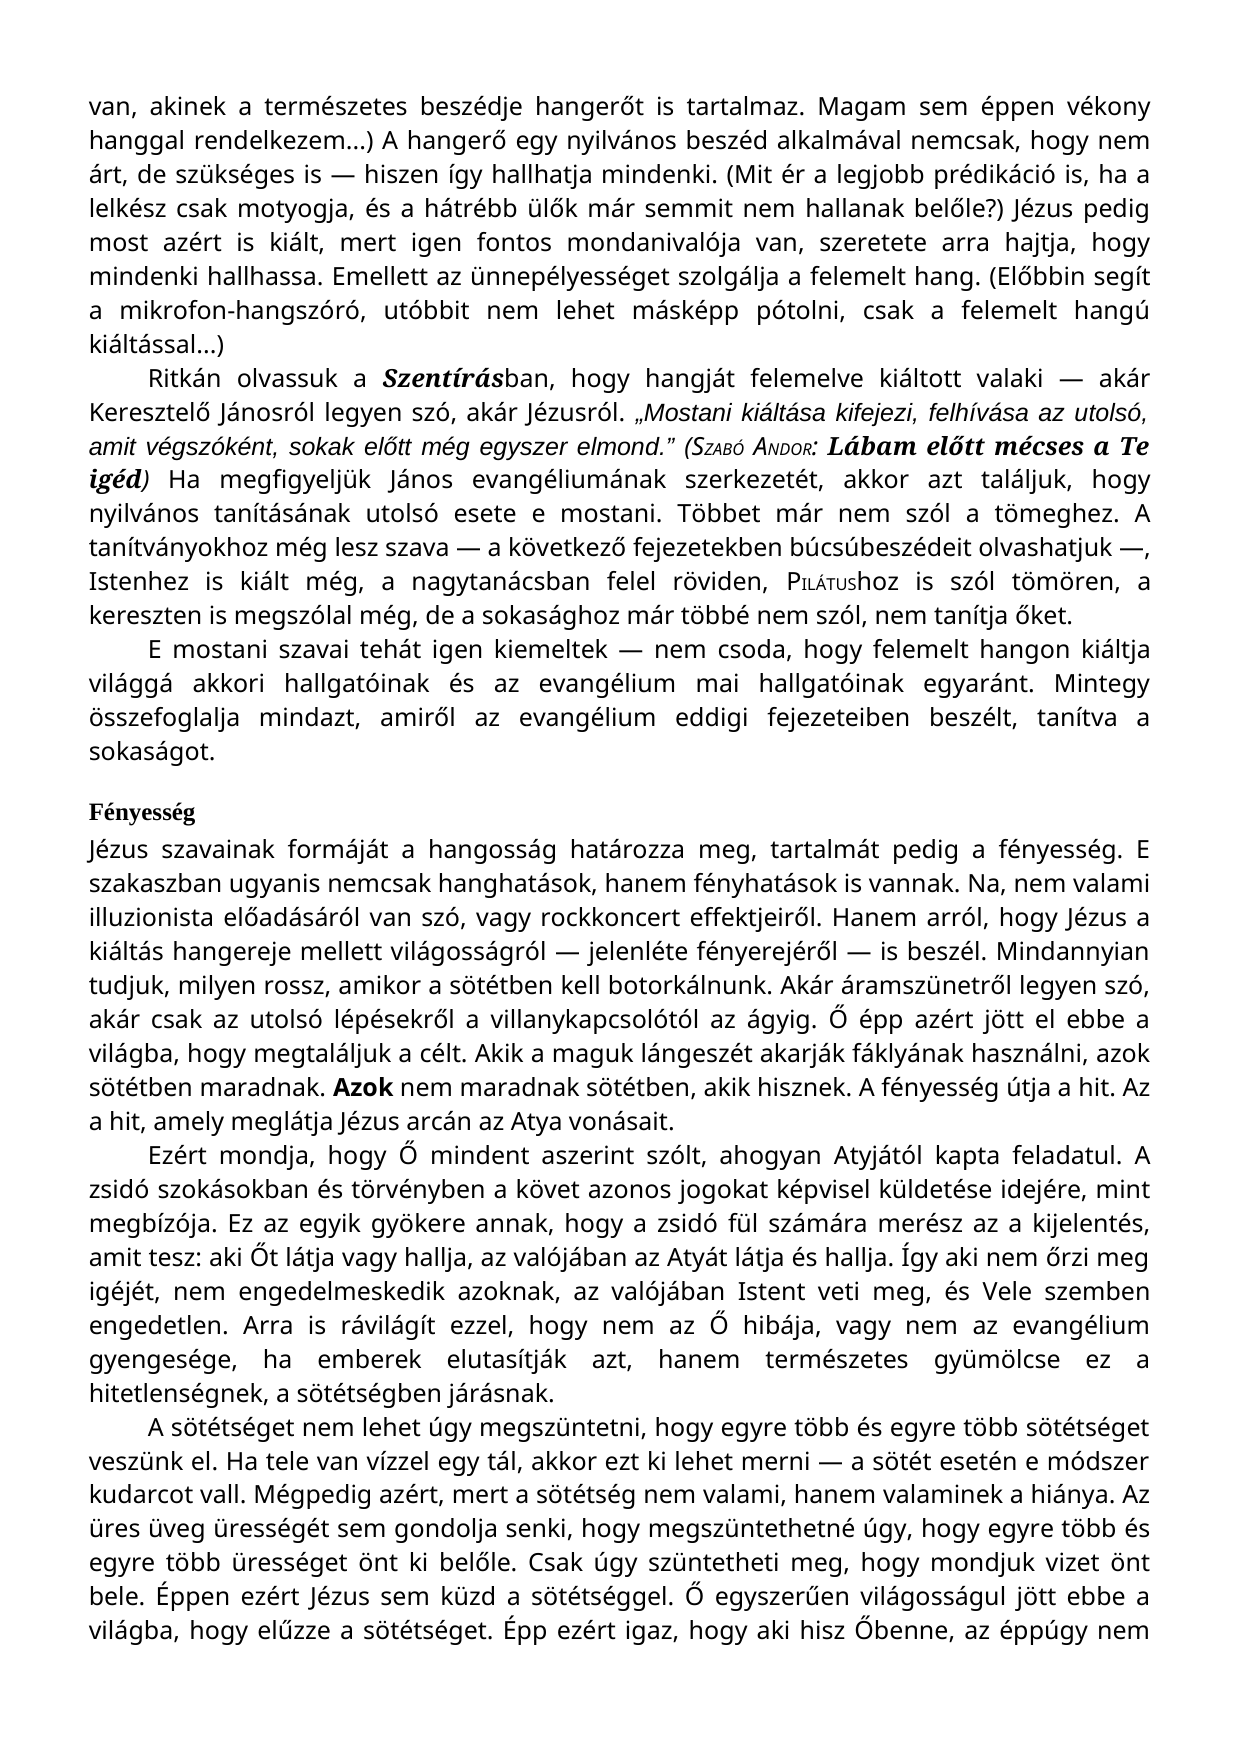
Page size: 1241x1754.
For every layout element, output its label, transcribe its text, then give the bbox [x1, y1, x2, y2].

text E mostani szavai tehát igen kiemeltek — nem csoda, hogy felemelt hangon kiáltja világgá akkori hallgatóinak és az evangélium mai hallgatóinak egyaránt. Mintegy összefoglalja mindazt, amiről az evangélium eddigi fejezeteiben beszélt, tanítva a sokaságot. [88, 632, 1152, 768]
text van, akinek a természetes beszédje hangerőt is tartalmaz. Magam sem éppen vékony hanggal rendelkezem...) A hangerő egy nyilvános beszéd alkalmával nemcsak, hogy nem árt, de szükséges is — hiszen így hallhatja mindenki. (Mit ér a legjobb prédikáció is, ha a lelkész csak motyogja, és a hátrébb ülők már semmit nem hallanak belőle?) Jézus pedig most azért is kiált, mert igen fontos mondanivalója van, szeretete arra hajtja, hogy mindenki hallhassa. Emellett az ünnepélyességet szolgálja a felemelt hang. (Előbbin segít a mikrofon-hangszóró, utóbbit nem lehet másképp pótolni, csak a felemelt hangú kiáltással...) [88, 88, 1152, 360]
text Ritkán olvassuk a Szentírásban, hogy hangját felemelve kiáltott valaki — akár Keresztelő Jánosról legyen szó, akár Jézusról. „Mostani kiáltása kifejezi, felhívása az utolsó, amit végszóként, sokak előtt még egyszer elmond.” (Szabó Andor: Lábam előtt mécses a Te igéd) Ha megfigyeljük János evangéliumának szerkezetét, akkor azt találjuk, hogy nyilvános tanításának utolsó esete e mostani. Többet már nem szól a tömeghez. A tanítványokhoz még lesz szava — a következő fejezetekben búcsúbeszédeit olvashatjuk —, Istenhez is kiált még, a nagytanácsban felel röviden, Pilátushoz is szól tömören, a kereszten is megszólal még, de a sokasághoz már többé nem szól, nem tanítja őket. [88, 360, 1152, 632]
subtitle Fényesség [88, 797, 1152, 826]
text Ezért mondja, hogy Ő mindent aszerint szólt, ahogyan Atyjától kapta feladatul. A zsidó szokásokban és törvényben a követ azonos jogokat képvisel küldetése idejére, mint megbízója. Ez az egyik gyökere annak, hogy a zsidó fül számára merész az a kijelentés, amit tesz: aki Őt látja vagy hallja, az valójában az Atyát látja és hallja. Így aki nem őrzi meg igéjét, nem engedelmeskedik azoknak, az valójában Istent veti meg, és Vele szemben engedetlen. Arra is rávilágít ezzel, hogy nem az Ő hibája, vagy nem az evangélium gyengesége, ha emberek elutasítják azt, hanem természetes gyümölcse ez a hitetlenségnek, a sötétségben járásnak. [88, 1137, 1152, 1409]
text Jézus szavainak formáját a hangosság határozza meg, tartalmát pedig a fényesség. E szakaszban ugyanis nemcsak hanghatások, hanem fényhatások is vannak. Na, nem valami illuzionista előadásáról van szó, vagy rockkoncert effektjeiről. Hanem arról, hogy Jézus a kiáltás hangereje mellett világosságról — jelenléte fényerejéről — is beszél. Mindannyian tudjuk, milyen rossz, amikor a sötétben kell botorkálnunk. Akár áramszünetről legyen szó, akár csak az utolsó lépésekről a villanykapcsolótól az ágyig. Ő épp azért jött el ebbe a világba, hogy megtaláljuk a célt. Akik a maguk lángeszét akarják fáklyának használni, azok sötétben maradnak. Azok nem maradnak sötétben, akik hisznek. A fényesség útja a hit. Az a hit, amely meglátja Jézus arcán az Atya vonásait. [88, 832, 1152, 1137]
text A sötétséget nem lehet úgy megszüntetni, hogy egyre több és egyre több sötétséget veszünk el. Ha tele van vízzel egy tál, akkor ezt ki lehet merni — a sötét esetén e módszer kudarcot vall. Mégpedig azért, mert a sötétség nem valami, hanem valaminek a hiánya. Az üres üveg ürességét sem gondolja senki, hogy megszüntethetné úgy, hogy egyre több és egyre több ürességet önt ki belőle. Csak úgy szüntetheti meg, hogy mondjuk vizet önt bele. Éppen ezért Jézus sem küzd a sötétséggel. Ő egyszerűen világosságul jött ebbe a világba, hogy elűzze a sötétséget. Épp ezért igaz, hogy aki hisz Őbenne, az éppúgy nem [88, 1409, 1152, 1647]
